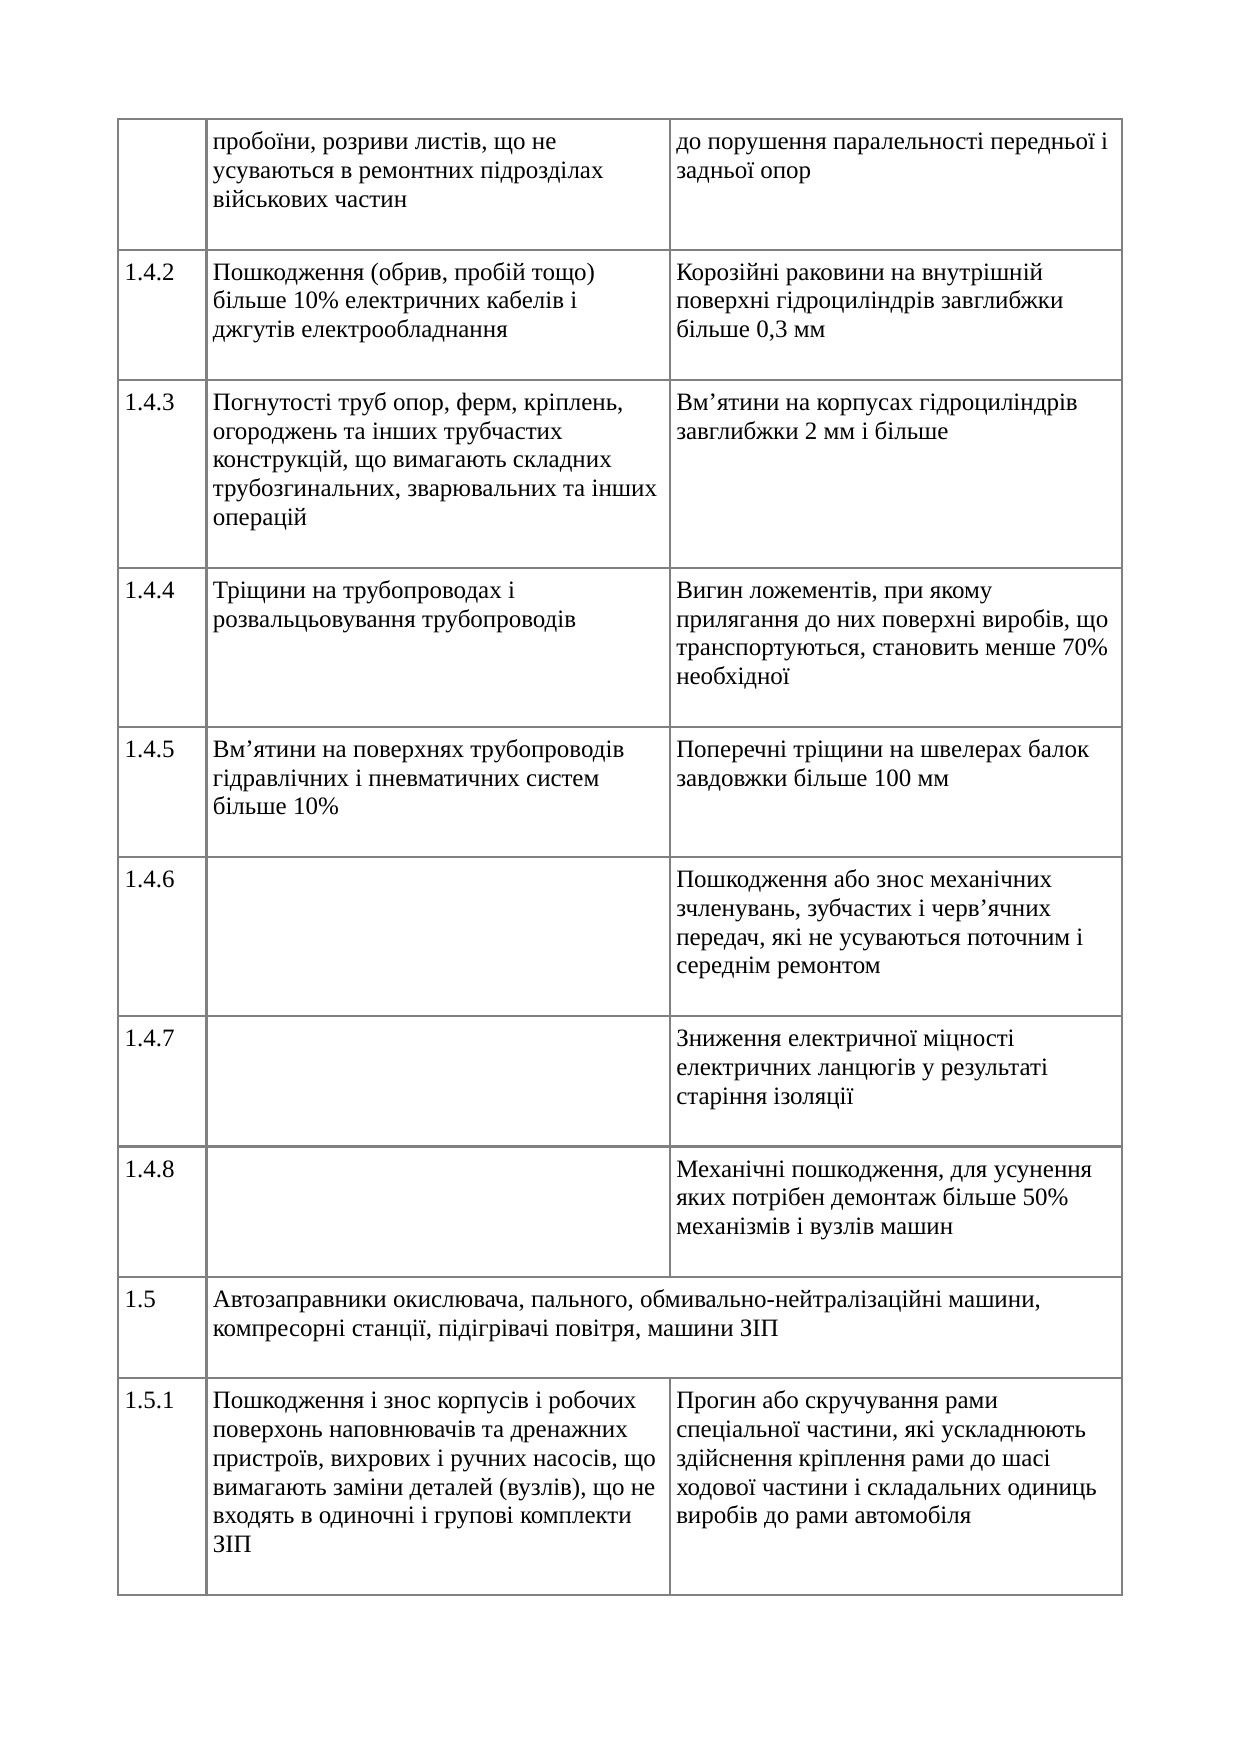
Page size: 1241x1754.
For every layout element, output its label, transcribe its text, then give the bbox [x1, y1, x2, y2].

table_cell Корозійні раковини на внутрішній поверхні гідроциліндрів завглибжки більше 0,3 мм [671, 251, 1121, 379]
table_cell 1.4.2 [119, 251, 205, 379]
table_cell 1.4.4 [119, 569, 205, 726]
table_cell 1.4.6 [119, 858, 205, 1015]
table_cell Пошкодження або знос механічних зчленувань, зубчастих і черв’ячних передач, які не усуваються поточним і середнім ремонтом [671, 858, 1121, 1015]
table_cell Зниження електричної міцності електричних ланцюгів у результаті старіння ізоляції [671, 1017, 1121, 1145]
table_cell Пошкодження і знос корпусів і робочих поверхонь наповнювачів та дренажних пристроїв, вихрових і ручних насосів, що вимагають заміни деталей (вузлів), що не входять в одиночні і групові комплекти ЗІП [208, 1379, 669, 1594]
table_cell 1.4.5 [119, 728, 205, 856]
table_cell Прогин або скручування рами спеціальної частини, які ускладнюють здійснення кріплення рами до шасі ходової частини і складальних одиниць виробів до рами автомобіля [671, 1379, 1121, 1594]
table_cell Вигин ложементів, при якому прилягання до них поверхні виробів, що транспортуються, становить менше 70% необхідної [671, 569, 1121, 726]
table_cell Тріщини на трубопроводах і розвальцьовування трубопроводів [208, 569, 669, 726]
table_cell 1.5 [119, 1278, 205, 1377]
table_cell [208, 1148, 669, 1276]
table_cell Пошкодження (обрив, пробій тощо) більше 10% електричних кабелів і джгутів електрообладнання [208, 251, 669, 379]
table_cell Погнутості труб опор, ферм, кріплень, огороджень та інших трубчастих конструкцій, що вимагають складних трубозгинальних, зварювальних та інших операцій [208, 381, 669, 567]
table_cell Вм’ятини на корпусах гідроциліндрів завглибжки 2 мм і більше [671, 381, 1121, 567]
table_cell 1.5.1 [119, 1379, 205, 1594]
table_cell Механічні пошкодження, для усунення яких потрібен демонтаж більше 50% механізмів і вузлів машин [671, 1148, 1121, 1276]
table_cell [208, 1017, 669, 1145]
table_cell Вм’ятини на поверхнях трубопроводів гідравлічних і пневматичних систем більше 10% [208, 728, 669, 856]
table_cell 1.4.8 [119, 1148, 205, 1276]
table_cell пробоїни, розриви листів, що не усуваються в ремонтних підрозділах військових частин [208, 120, 669, 248]
table_cell 1.4.3 [119, 381, 205, 567]
table_cell [119, 120, 205, 248]
table_cell Поперечні тріщини на швелерах балок завдовжки більше 100 мм [671, 728, 1121, 856]
table_cell [208, 858, 669, 1015]
table_cell Автозаправники окислювача, пального, обмивально-нейтралізаційні машини, компресорні станції, підігрівачі повітря, машини ЗІП [208, 1278, 1121, 1377]
table_cell до порушення паралельності передньої і задньої опор [671, 120, 1121, 248]
table_cell 1.4.7 [119, 1017, 205, 1145]
